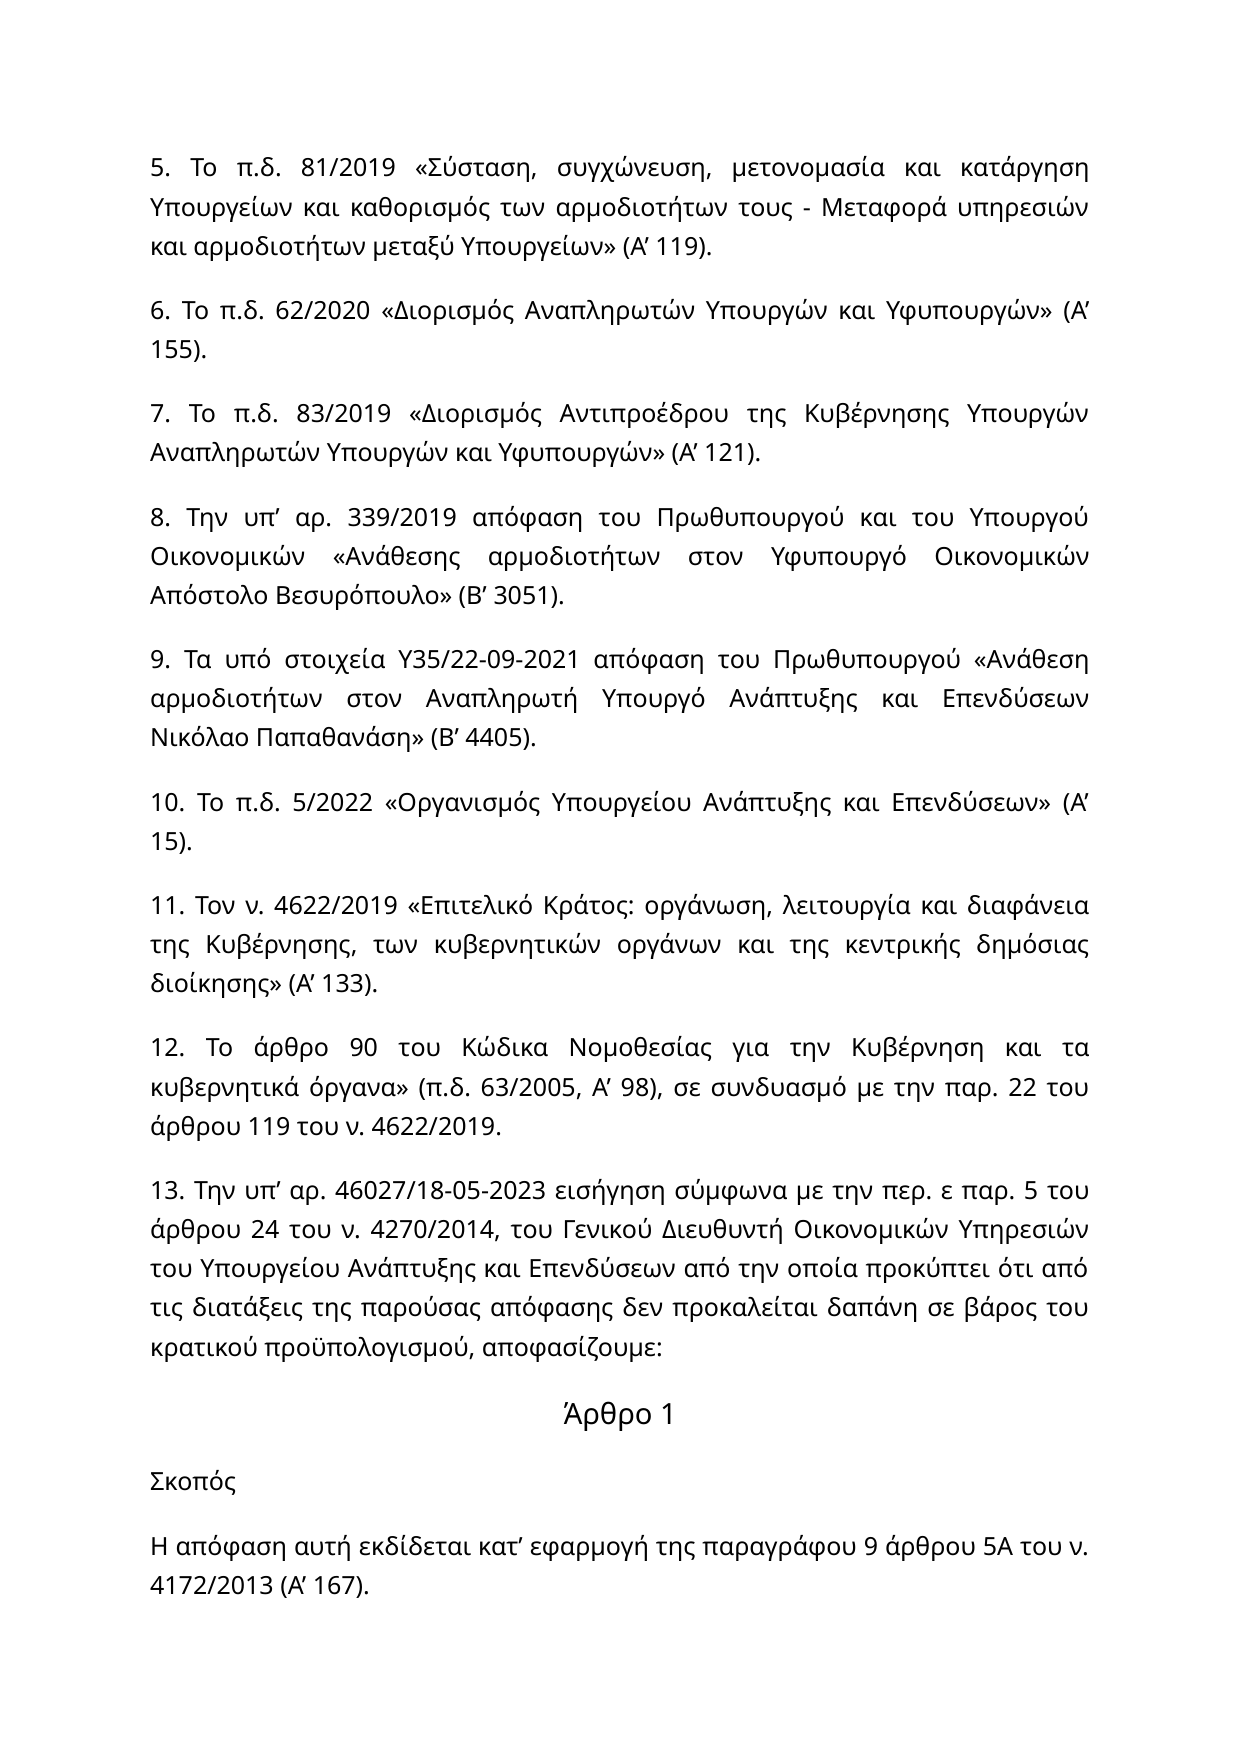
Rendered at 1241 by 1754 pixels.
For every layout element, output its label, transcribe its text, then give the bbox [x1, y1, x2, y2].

text 13. Την υπ’ αρ. 46027/18-05-2023 εισήγηση σύμφωνα με την περ. ε παρ. 5 του άρθρου 24 του ν. 4270/2014, του Γενικού Διευθυντή Οικονομικών Υπηρεσιών του Υπουργείου Ανάπτυξης και Επενδύσεων από την οποία προκύπτει ότι από τις διατάξεις της παρούσας απόφασης δεν προκαλείται δαπάνη σε βάρος του κρατικού προϋπολογισμού, αποφασίζουμε: [150, 1172, 1090, 1363]
text 8. Την υπ’ αρ. 339/2019 απόφαση του Πρωθυπουργού και του Υπουργού Οικονομικών «Ανάθεσης αρμοδιοτήτων στον Υφυπουργό Οικονομικών Απόστολο Βεσυρόπουλο» (Β’ 3051). [150, 499, 1090, 612]
text 6. Το π.δ. 62/2020 «Διορισμός Αναπληρωτών Υπουργών και Υφυπουργών» (Α’ 155). [150, 292, 1090, 366]
text Η απόφαση αυτή εκδίδεται κατ’ εφαρμογή της παραγράφου 9 άρθρου 5Α του ν. 4172/2013 (Α’ 167). [150, 1528, 1090, 1601]
text 5. Το π.δ. 81/2019 «Σύσταση, συγχώνευση, μετονομασία και κατάργηση Υπουργείων και καθορισμός των αρμοδιοτήτων τους - Μεταφορά υπηρεσιών και αρμοδιοτήτων μεταξύ Υπουργείων» (Α’ 119). [150, 150, 1090, 262]
text Σκοπός [150, 1464, 1090, 1498]
text 7. Το π.δ. 83/2019 «Διορισμός Αντιπροέδρου της Κυβέρνησης Υπουργών Αναπληρωτών Υπουργών και Υφυπουργών» (Α’ 121). [150, 396, 1090, 469]
text 9. Τα υπό στοιχεία Υ35/22-09-2021 απόφαση του Πρωθυπουργού «Ανάθεση αρμοδιοτήτων στον Αναπληρωτή Υπουργό Ανάπτυξης και Επενδύσεων Νικόλαο Παπαθανάση» (Β’ 4405). [150, 642, 1090, 754]
text 11. Τον ν. 4622/2019 «Επιτελικό Κράτος: οργάνωση, λειτουργία και διαφάνεια της Κυβέρνησης, των κυβερνητικών οργάνων και της κεντρικής δημόσιας διοίκησης» (Α’ 133). [150, 887, 1090, 1000]
text 10. Το π.δ. 5/2022 «Οργανισμός Υπουργείου Ανάπτυξης και Επενδύσεων» (Α’ 15). [150, 784, 1090, 857]
text 12. To άρθρο 90 του Κώδικα Νομοθεσίας για την Κυβέρνηση και τα κυβερνητικά όργανα» (π.δ. 63/2005, Α’ 98), σε συνδυασμό με την παρ. 22 του άρθρου 119 του ν. 4622/2019. [150, 1030, 1090, 1142]
subtitle Άρθρο 1 [150, 1393, 1090, 1433]
